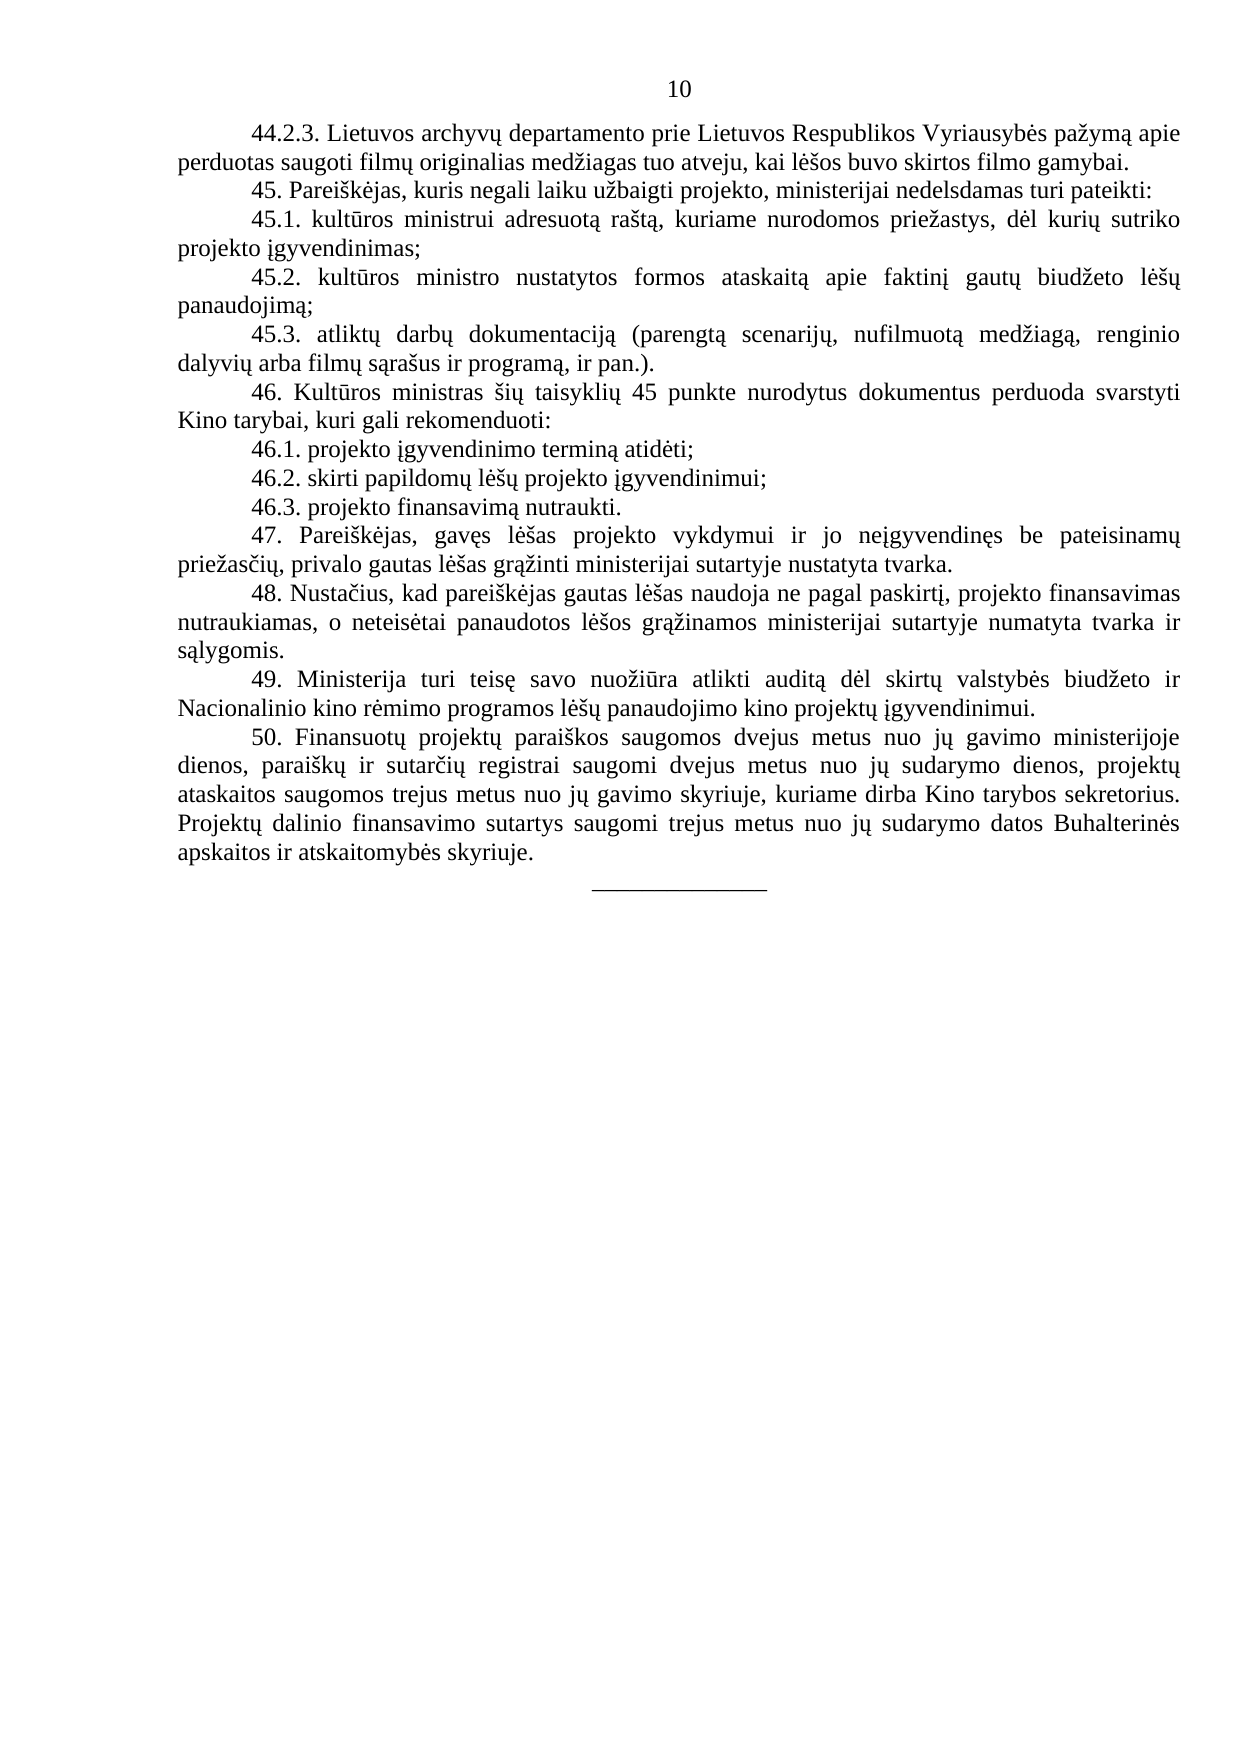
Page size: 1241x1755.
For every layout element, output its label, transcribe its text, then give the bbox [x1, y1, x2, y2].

text 45.1. kultūros ministrui adresuotą raštą, kuriame nurodomos priežastys, dėl kurių sutriko projekto įgyvendinimas; [177, 204, 1181, 262]
text 45.3. atliktų darbų dokumentaciją (parengtą scenarijų, nufilmuotą medžiagą, renginio dalyvių arba filmų sąrašus ir programą, ir pan.). [177, 319, 1181, 377]
text 48. Nustačius, kad pareiškėjas gautas lėšas naudoja ne pagal paskirtį, projekto finansavimas nutraukiamas, o neteisėtai panaudotos lėšos grąžinamos ministerijai sutartyje numatyta tvarka ir sąlygomis. [177, 578, 1181, 664]
text 50. Finansuotų projektų paraiškos saugomos dvejus metus nuo jų gavimo ministerijoje dienos, paraiškų ir sutarčių registrai saugomi dvejus metus nuo jų sudarymo dienos, projektų ataskaitos saugomos trejus metus nuo jų gavimo skyriuje, kuriame dirba Kino tarybos sekretorius. Projektų dalinio finansavimo sutartys saugomi trejus metus nuo jų sudarymo datos Buhalterinės apskaitos ir atskaitomybės skyriuje. [177, 722, 1181, 866]
text ______________ [177, 866, 1181, 894]
text 46. Kultūros ministras šių taisyklių 45 punkte nurodytus dokumentus perduoda svarstyti Kino tarybai, kuri gali rekomenduoti: [177, 377, 1181, 434]
text 47. Pareiškėjas, gavęs lėšas projekto vykdymui ir jo neįgyvendinęs be pateisinamų priežasčių, privalo gautas lėšas grąžinti ministerijai sutartyje nustatyta tvarka. [177, 521, 1181, 578]
text 44.2.3. Lietuvos archyvų departamento prie Lietuvos Respublikos Vyriausybės pažymą apie perduotas saugoti filmų originalias medžiagas tuo atveju, kai lėšos buvo skirtos filmo gamybai. [177, 118, 1181, 176]
text 46.2. skirti papildomų lėšų projekto įgyvendinimui; [177, 463, 1181, 492]
text 46.3. projekto finansavimą nutraukti. [177, 492, 1181, 521]
text 45. Pareiškėjas, kuris negali laiku užbaigti projekto, ministerijai nedelsdamas turi pateikti: [177, 176, 1181, 204]
text 49. Ministerija turi teisę savo nuožiūra atlikti auditą dėl skirtų valstybės biudžeto ir Nacionalinio kino rėmimo programos lėšų panaudojimo kino projektų įgyvendinimui. [177, 664, 1181, 722]
text 46.1. projekto įgyvendinimo terminą atidėti; [177, 434, 1181, 463]
text 45.2. kultūros ministro nustatytos formos ataskaitą apie faktinį gautų biudžeto lėšų panaudojimą; [177, 262, 1181, 319]
